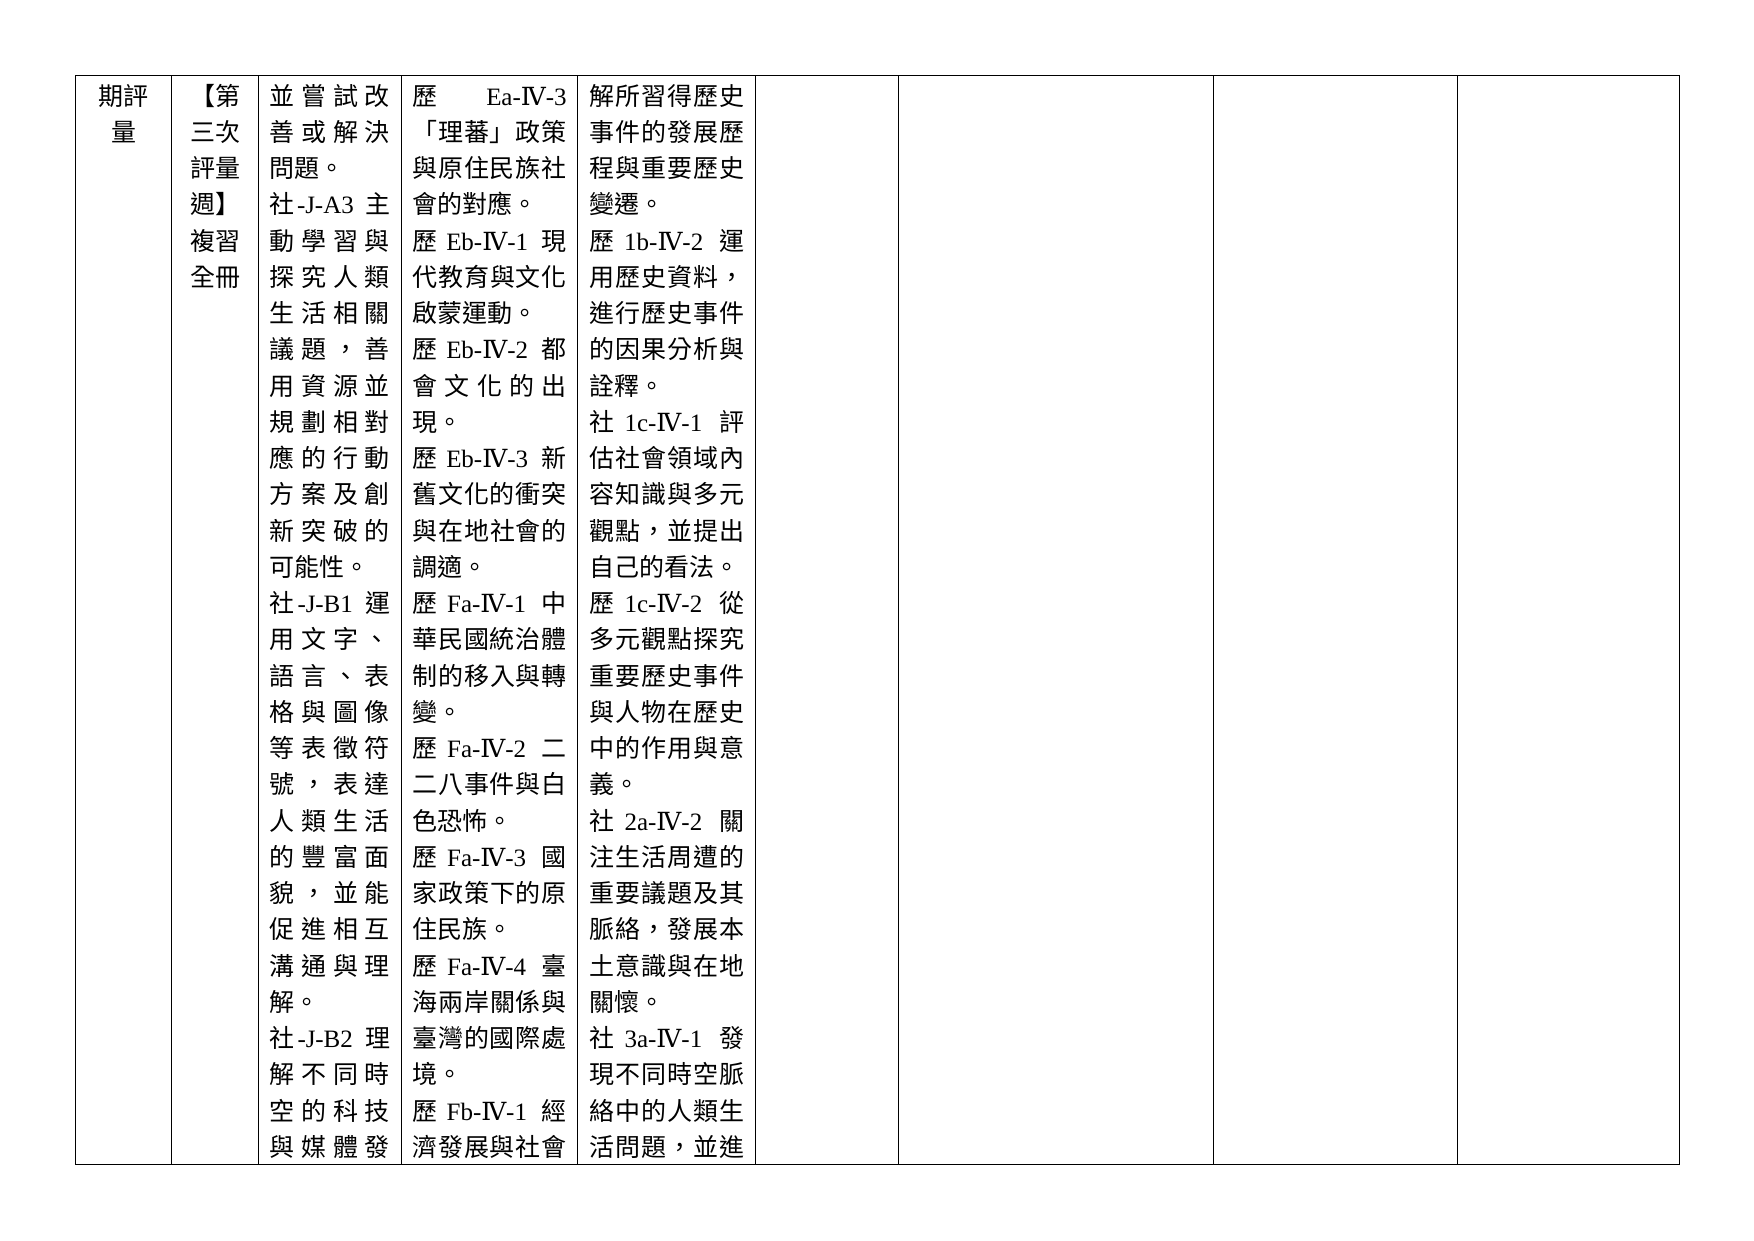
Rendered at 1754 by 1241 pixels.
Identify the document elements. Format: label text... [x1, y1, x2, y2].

table_cell 【第三次評量週】複習全冊 [172, 76, 258, 1163]
table_cell 解所習得歷史事件的發展歷程與重要歷史變遷。 歷1b-Ⅳ-2 運用歷史資料，進行歷史事件的因果分析與詮釋。 社1c-Ⅳ-1 評估社會領域內容知識與多元觀點，並提出自己的看法。 歷1c-Ⅳ-2 從多元觀點探究重要歷史事件與人物在歷史中的作用與意義。 社2a-Ⅳ-2 關注生活周遭的重要議題及其脈絡，發展本土意識與在地關懷。 社3a-Ⅳ-1 發現不同時空脈絡中的人類生活問題，並進 [578, 76, 755, 1163]
table_cell 並嘗試改善或解決問題。 社-J-A3 主動學習與探究人類生活相關議題，善用資源並規劃相對應的行動方案及創新突破的可能性。 社-J-B1 運用文字、語言、表格與圖像等表徵符號，表達人類生活的豐富面貌，並能促進相互溝通與理解。 社-J-B2 理解不同時空的科技與媒體發 [259, 76, 401, 1163]
table_cell [899, 76, 1213, 1163]
table_cell [1214, 76, 1457, 1163]
table_cell 期評量 [76, 76, 171, 1163]
table_cell 歷Ea-Ⅳ-3 「理蕃」政策與原住民族社會的對應。 歷Eb-Ⅳ-1 現代教育與文化啟蒙運動。 歷Eb-Ⅳ-2 都會文化的出現。 歷Eb-Ⅳ-3 新舊文化的衝突與在地社會的調適。 歷Fa-Ⅳ-1 中華民國統治體制的移入與轉變。 歷Fa-Ⅳ-2 二二八事件與白色恐怖。 歷Fa-Ⅳ-3 國家政策下的原住民族。 歷Fa-Ⅳ-4 臺海兩岸關係與臺灣的國際處境。 歷Fb-Ⅳ-1 經濟發展與社會 [402, 76, 577, 1163]
table_cell [1458, 76, 1679, 1163]
table_cell [756, 76, 898, 1163]
